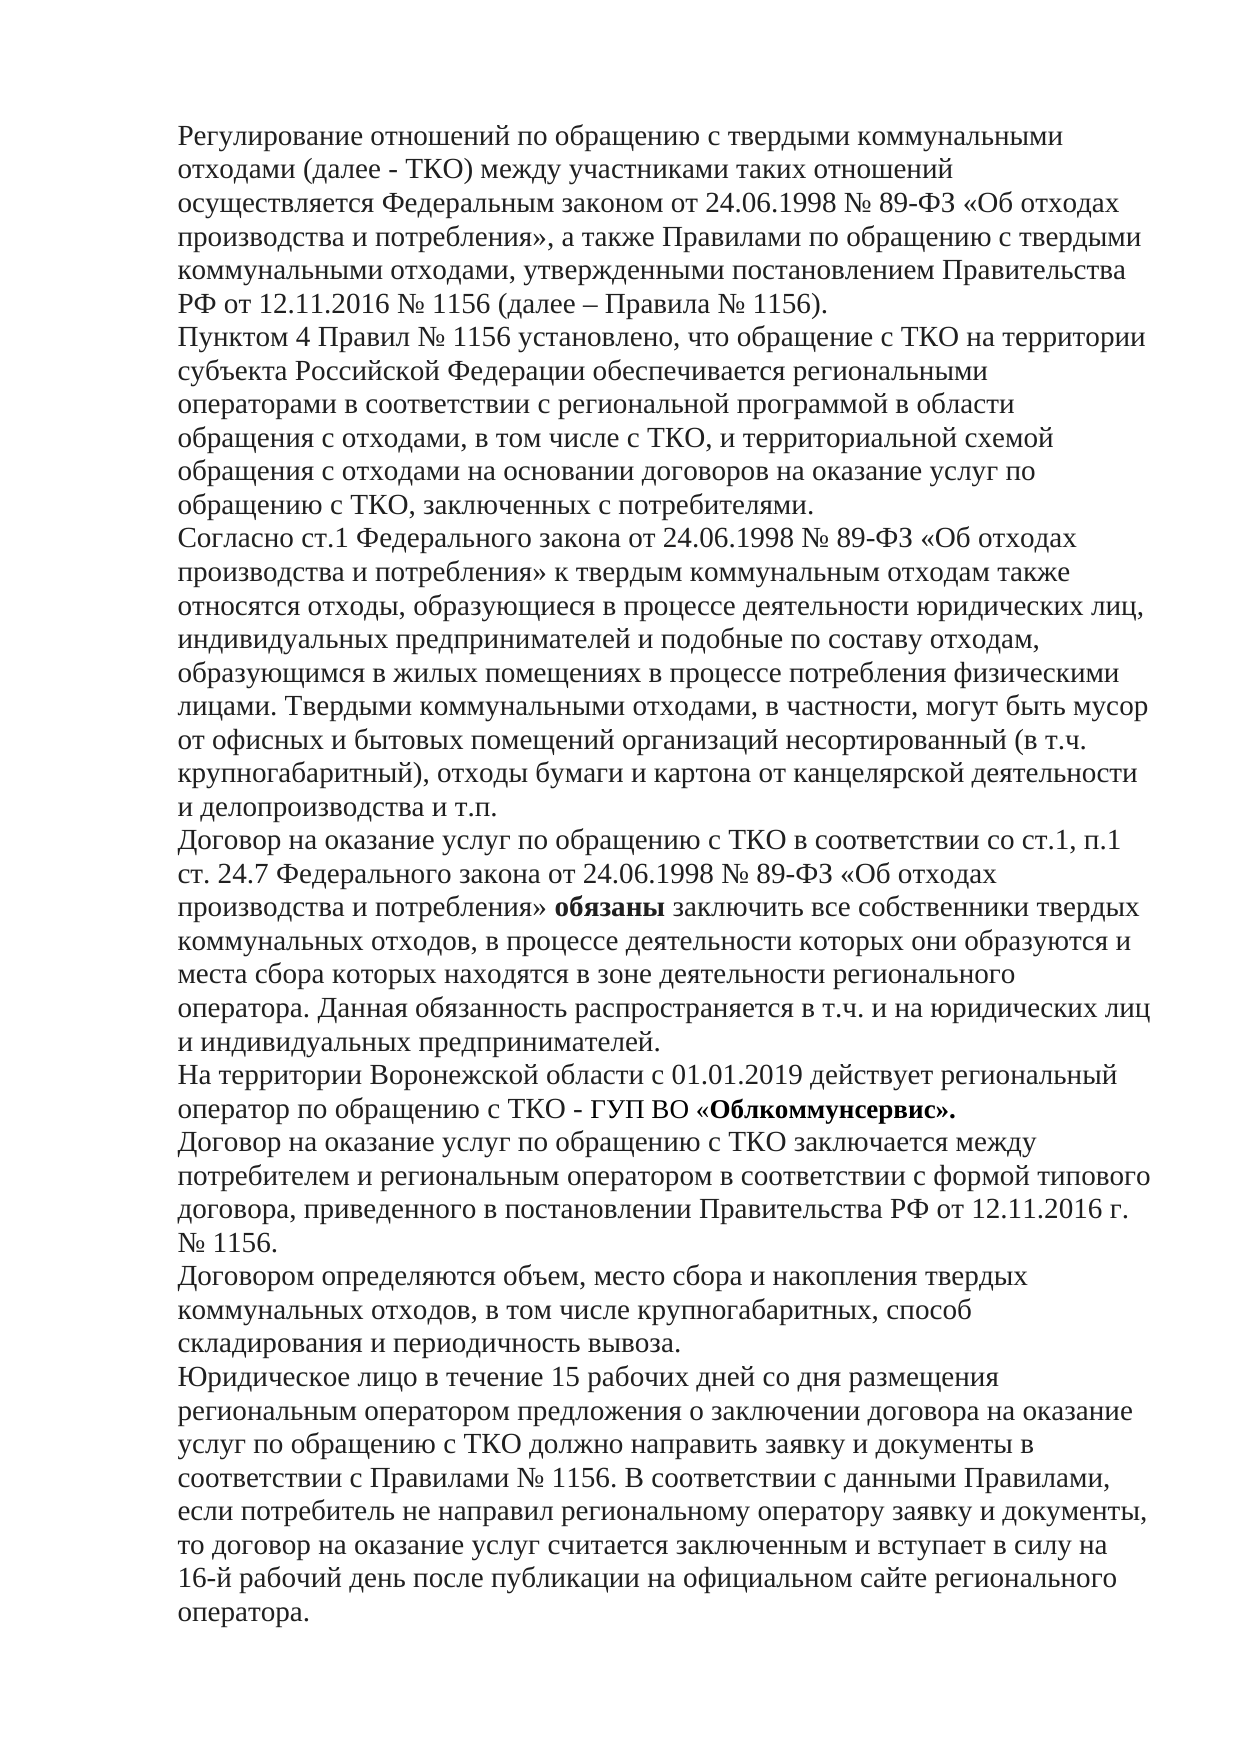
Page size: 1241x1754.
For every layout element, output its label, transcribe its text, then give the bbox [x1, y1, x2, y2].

text Пунктом 4 Правил № 1156 установлено, что обращение с ТКО на территории субъекта Российской Федерации обеспечивается региональными операторами в соответствии с региональной программой в области обращения с отходами, в том числе с ТКО, и территориальной схемой обращения с отходами на основании договоров на оказание услуг по обращению с ТКО, заключенных с потребителями. [177, 319, 1152, 521]
text На территории Воронежской области с 01.01.2019 действует региональный оператор по обращению с ТКО - ГУП ВО «Облкоммунсервис». [177, 1057, 1152, 1124]
text Договором определяются объем, место сбора и накопления твердых коммунальных отходов, в том числе крупногабаритных, способ складирования и периодичность вывоза. [177, 1258, 1152, 1359]
text Регулирование отношений по обращению с твердыми коммунальными отходами (далее - ТКО) между участниками таких отношений осуществляется Федеральным законом от 24.06.1998 № 89-ФЗ «Об отходах производства и потребления», а также Правилами по обращению с твердыми коммунальными отходами, утвержденными постановлением Правительства РФ от 12.11.2016 № 1156 (далее – Правила № 1156). [177, 118, 1152, 319]
text Договор на оказание услуг по обращению с ТКО в соответствии со ст.1, п.1 ст. 24.7 Федерального закона от 24.06.1998 № 89-ФЗ «Об отходах производства и потребления» обязаны заключить все собственники твердых коммунальных отходов, в процессе деятельности которых они образуются и места сбора которых находятся в зоне деятельности регионального оператора. Данная обязанность распространяется в т.ч. и на юридических лиц и индивидуальных предпринимателей. [177, 822, 1152, 1057]
text Договор на оказание услуг по обращению с ТКО заключается между потребителем и региональным оператором в соответствии с формой типового договора, приведенного в постановлении Правительства РФ от 12.11.2016 г. № 1156. [177, 1124, 1152, 1258]
text Согласно ст.1 Федерального закона от 24.06.1998 № 89-ФЗ «Об отходах производства и потребления» к твердым коммунальным отходам также относятся отходы, образующиеся в процессе деятельности юридических лиц, индивидуальных предпринимателей и подобные по составу отходам, образующимся в жилых помещениях в процессе потребления физическими лицами. Твердыми коммунальными отходами, в частности, могут быть мусор от офисных и бытовых помещений организаций несортированный (в т.ч. крупногабаритный), отходы бумаги и картона от канцелярской деятельности и делопроизводства и т.п. [177, 521, 1152, 822]
text Юридическое лицо в течение 15 рабочих дней со дня размещения региональным оператором предложения о заключении договора на оказание услуг по обращению с ТКО должно направить заявку и документы в соответствии с Правилами № 1156. В соответствии с данными Правилами, если потребитель не направил региональному оператору заявку и документы, то договор на оказание услуг считается заключенным и вступает в силу на 16-й рабочий день после публикации на официальном сайте регионального оператора. [177, 1359, 1152, 1627]
